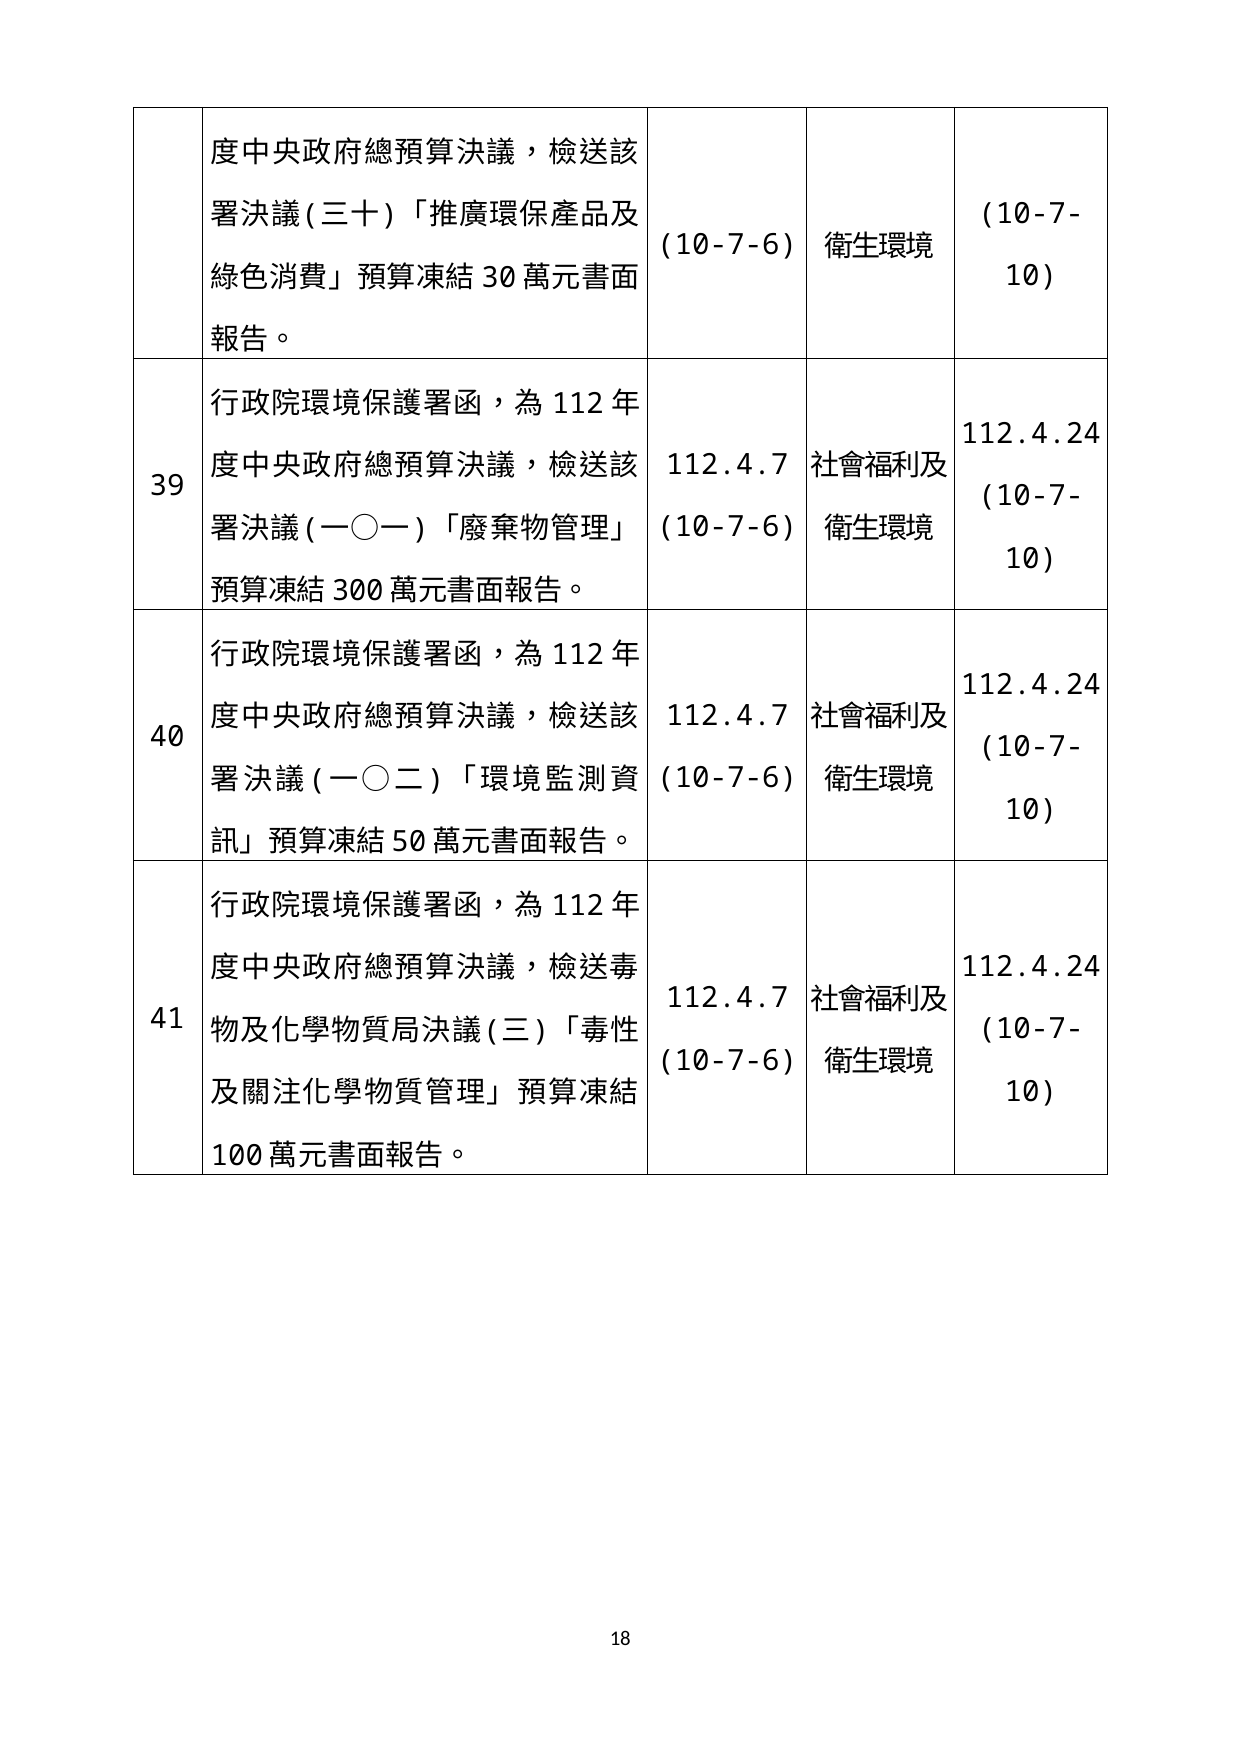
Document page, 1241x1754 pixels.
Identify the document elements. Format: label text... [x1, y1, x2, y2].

table_cell [134, 359, 202, 609]
table_cell 衛生環境 [807, 108, 954, 358]
table_cell 行政院環境保護署函，為112年度中央政府總預算決議，檢送該署決議(一○二)「環境監測資訊」預算凍結50萬元書面報告。 [203, 610, 647, 860]
table_cell 社會福利及 衛生環境 [807, 861, 954, 1173]
table_cell 行政院環境保護署函，為112年度中央政府總預算決議，檢送該署決議(一○一)「廢棄物管理」預算凍結300萬元書面報告。 [203, 359, 647, 609]
table_cell 112.4.7 (10-7-6) [648, 861, 806, 1173]
table_cell 社會福利及 衛生環境 [807, 610, 954, 860]
table_cell 社會福利及 衛生環境 [807, 359, 954, 609]
table_cell [134, 108, 202, 358]
table_cell [134, 861, 202, 1173]
table_cell 度中央政府總預算決議，檢送該署決議(三十)「推廣環保產品及綠色消費」預算凍結30萬元書面報告。 [203, 108, 647, 358]
table_cell 行政院環境保護署函，為112年度中央政府總預算決議，檢送毒物及化學物質局決議(三)「毒性及關注化學物質管理」預算凍結100萬元書面報告。 [203, 861, 647, 1173]
table_cell (10-7-10) [955, 108, 1107, 358]
table_cell [134, 610, 202, 860]
table_cell 112.4.24 (10-7-10) [955, 861, 1107, 1173]
table_cell (10-7-6) [648, 108, 806, 358]
table_cell 112.4.7 (10-7-6) [648, 610, 806, 860]
table_cell 112.4.7 (10-7-6) [648, 359, 806, 609]
table_cell 112.4.24 (10-7-10) [955, 610, 1107, 860]
table_cell 112.4.24 (10-7-10) [955, 359, 1107, 609]
